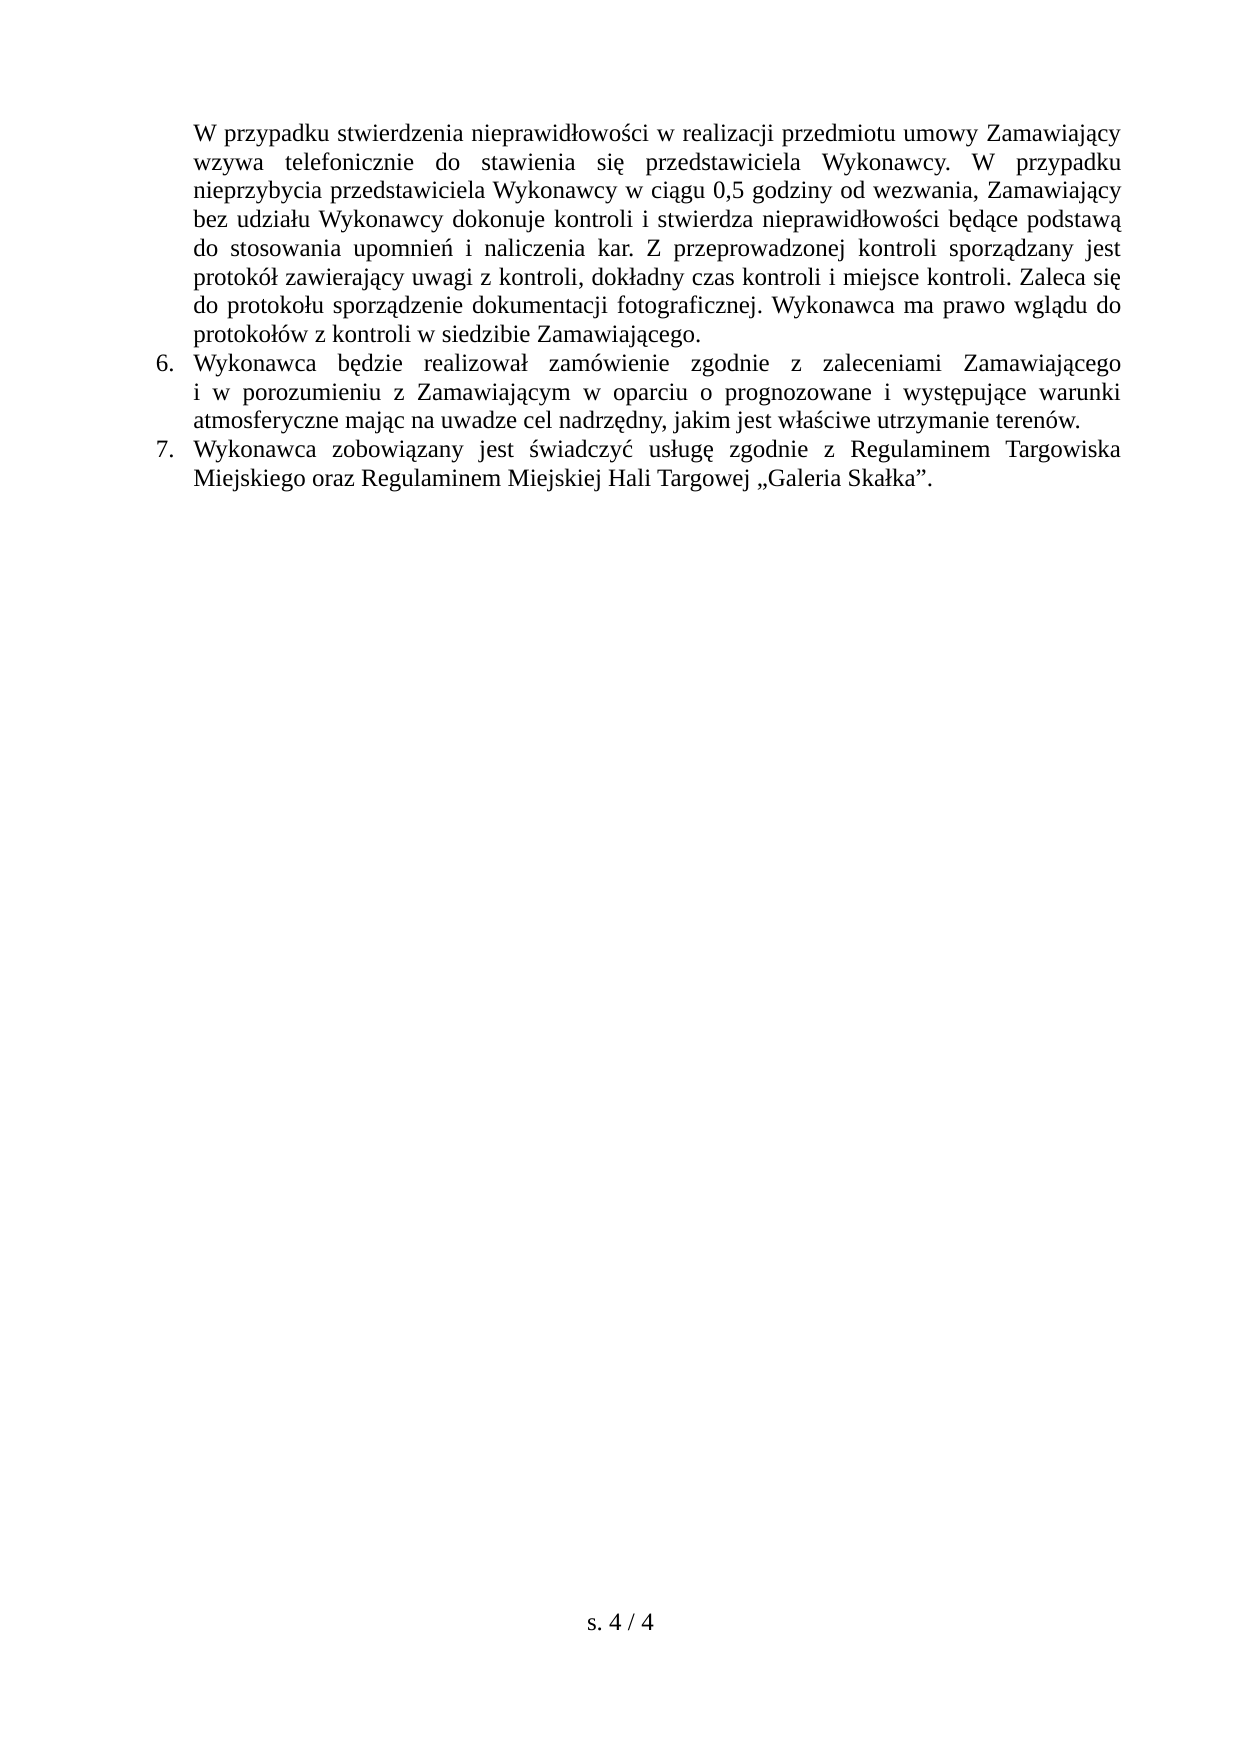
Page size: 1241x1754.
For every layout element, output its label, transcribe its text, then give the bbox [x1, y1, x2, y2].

list W przypadku stwierdzenia nieprawidłowości w realizacji przedmiotu umowy Zamawiający wzywa telefonicznie do stawienia się przedstawiciela Wykonawcy. W przypadku nieprzybycia przedstawiciela Wykonawcy w ciągu 0,5 godziny od wezwania, Zamawiający bez udziału Wykonawcy dokonuje kontroli i stwierdza nieprawidłowości będące podstawą do stosowania upomnień i naliczenia kar. Z przeprowadzonej kontroli sporządzany jest protokół zawierający uwagi z kontroli, dokładny czas kontroli i miejsce kontroli. Zaleca się do protokołu sporządzenie dokumentacji fotograficznej. Wykonawca ma prawo wglądu do protokołów z kontroli w siedzibie Zamawiającego. [156, 118, 1122, 348]
list Wykonawca zobowiązany jest świadczyć usługę zgodnie z Regulaminem Targowiska Miejskiego oraz Regulaminem Miejskiej Hali Targowej „Galeria Skałka”. [156, 434, 1122, 492]
list Wykonawca będzie realizował zamówienie zgodnie z zaleceniami Zamawiającego i w porozumieniu z Zamawiającym w oparciu o prognozowane i występujące warunki atmosferyczne mając na uwadze cel nadrzędny, jakim jest właściwe utrzymanie terenów. [156, 348, 1122, 434]
